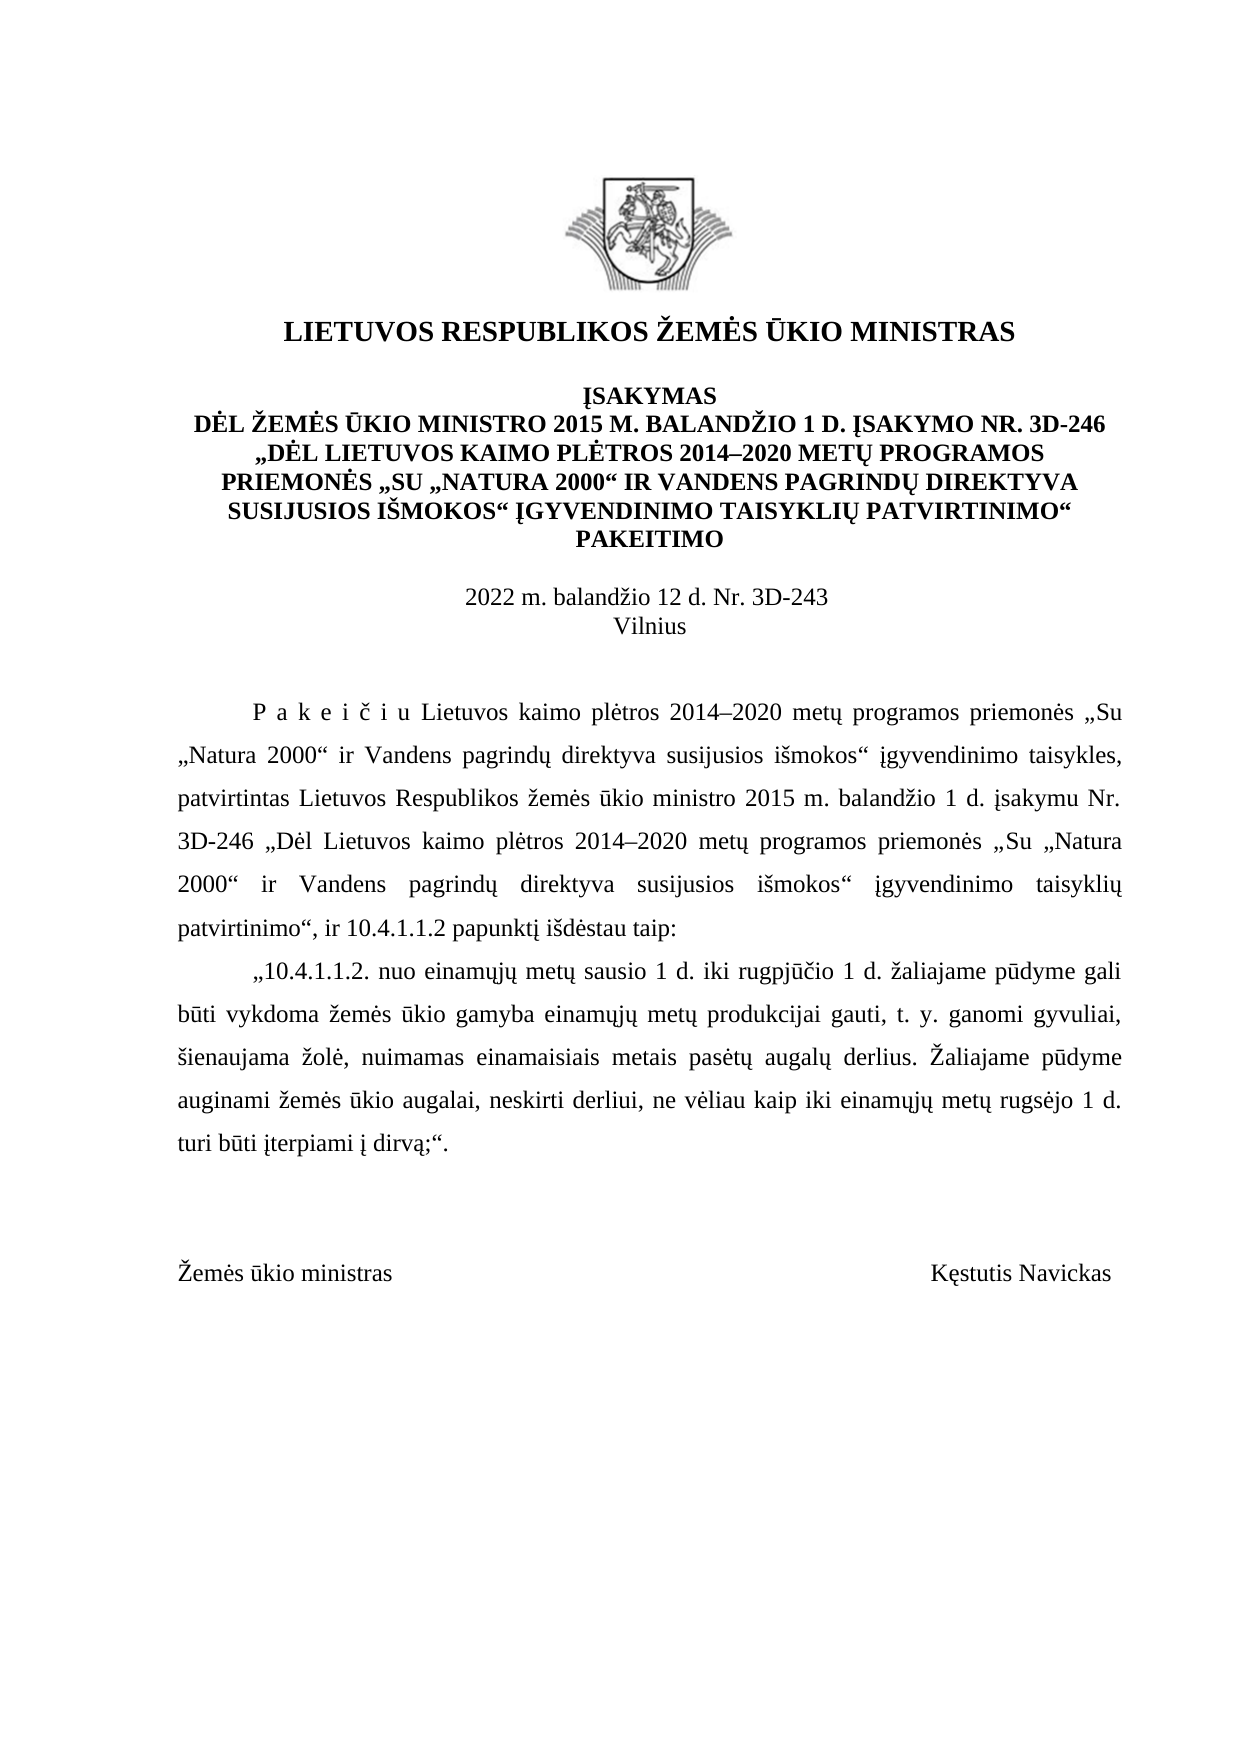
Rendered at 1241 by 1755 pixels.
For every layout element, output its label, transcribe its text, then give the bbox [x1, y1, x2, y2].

text P a k e i č i u Lietuvos kaimo plėtros 2014–2020 metų programos priemonės „Su „Natura 2000“ ir Vandens pagrindų direktyva susijusios išmokos“ įgyvendinimo taisykles, patvirtintas Lietuvos Respublikos žemės ūkio ministro 2015 m. balandžio 1 d. įsakymu Nr. 3D-246 „Dėl Lietuvos kaimo plėtros 2014–2020 metų programos priemonės „Su „Natura 2000“ ir Vandens pagrindų direktyva susijusios išmokos“ įgyvendinimo taisyklių patvirtinimo“, ir 10.4.1.1.2 papunktį išdėstau taip: [177, 697, 1122, 941]
text 2022 m. balandžio 12 d. Nr. 3D-243 [177, 582, 1122, 611]
text „10.4.1.1.2. nuo einamųjų metų sausio 1 d. iki rugpjūčio 1 d. žaliajame pūdyme gali būti vykdoma žemės ūkio gamyba einamųjų metų produkcijai gauti, t. y. ganomi gyvuliai, šienaujama žolė, nuimamas einamaisiais metais pasėtų augalų derlius. Žaliajame pūdyme auginami žemės ūkio augalai, neskirti derliui, ne vėliau kaip iki einamųjų metų rugsėjo 1 d. turi būti įterpiami į dirvą;“. [177, 956, 1122, 1157]
text Žemės ūkio ministras Kęstutis Navickas [177, 1258, 1122, 1286]
text Vilnius [177, 611, 1122, 639]
text Dėl žemės ūkio ministro 2015 m. balandžio 1 d. įsakymo nr. 3d-246 „dėl lietuvos kaimo plėtros 2014–2020 metų programos priemonės „SU „NATURA 2000“ IR VANDENS PAGRINDŲ DIREKTYVA SUSIJUSIOS IŠMOKOS“ įgyvendinimo taisyklių patvirtinimo“ pakeitimo [177, 409, 1122, 553]
text LIETUVOS RESPUBLIKOS ŽEMĖS ŪKIO MINISTRAS [177, 314, 1122, 347]
text ĮSAKYMAS [177, 381, 1122, 409]
